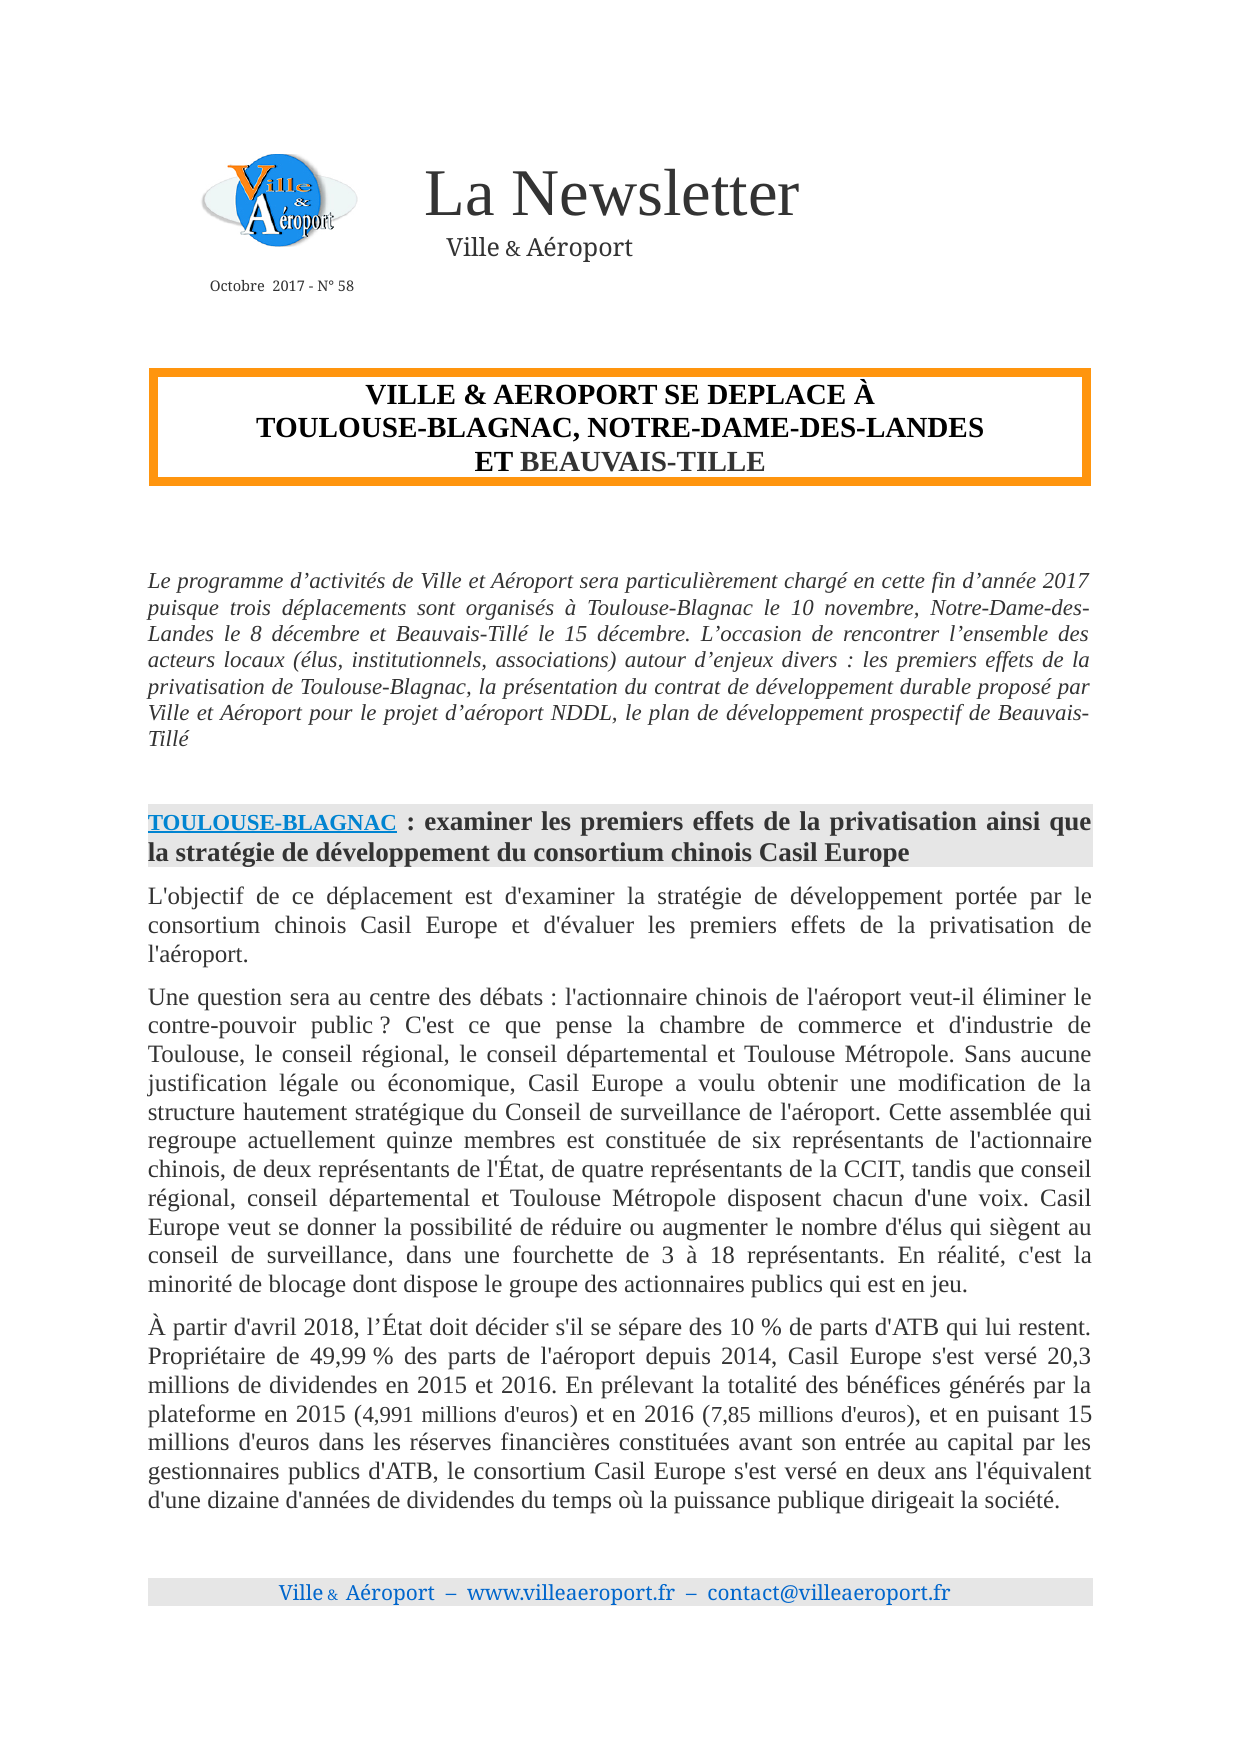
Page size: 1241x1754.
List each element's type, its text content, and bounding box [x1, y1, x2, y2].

text Une question sera au centre des débats : l'actionnaire chinois de l'aéroport veut-il éliminer le contre-pouvoir public ? C'est ce que pense la chambre de commerce et d'industrie de Toulouse, le conseil régional, le conseil départemental et Toulouse Métropole. Sans aucune justification légale ou économique, Casil Europe a voulu obtenir une modification de la structure hautement stratégique du Conseil de surveillance de l'aéroport. Cette assemblée qui regroupe actuellement quinze membres est constituée de six représentants de l'actionnaire chinois, de deux représentants de l'État, de quatre représentants de la CCIT, tandis que conseil régional, conseil départemental et Toulouse Métropole disposent chacun d'une voix. Casil Europe veut se donner la possibilité de réduire ou augmenter le nombre d'élus qui siègent au conseil de surveillance, dans une fourchette de 3 à 18 représentants. En réalité, c'est la minorité de blocage dont dispose le groupe des actionnaires publics qui est en jeu. [148, 982, 1093, 1298]
table_header [195, 148, 369, 270]
text L'objectif de ce déplacement est d'examiner la stratégie de développement portée par le consortium chinois Casil Europe et d'évaluer les premiers effets de la privatisation de l'aéroport. [148, 881, 1093, 967]
text À partir d'avril 2018, l’État doit décider s'il se sépare des 10 % de parts d'ATB qui lui restent. Propriétaire de 49,99 % des parts de l'aéroport depuis 2014, Casil Europe s'est versé 20,3 millions de dividendes en 2015 et 2016. En prélevant la totalité des bénéfices générés par la plateforme en 2015 (4,991 millions d'euros) et en 2016 (7,85 millions d'euros), et en puisant 15 millions d'euros dans les réserves financières constituées avant son entrée au capital par les gestionnaires publics d'ATB, le consortium Casil Europe s'est versé en deux ans l'équivalent d'une dizaine d'années de dividendes du temps où la puissance publique dirigeait la société. [148, 1312, 1093, 1514]
table_cell [148, 270, 195, 301]
table_header La Newsletter Ville & Aéroport [369, 148, 1093, 270]
table_header VILLE & AEROPORT SE DEPLACE À TOULOUSE-BLAGNAC, NOTRE-DAME-DES-LANDES ET BEAUVAIS-TILLE [149, 368, 1091, 486]
table_cell Octobre 2017 - N° 58 [195, 270, 369, 301]
text Le programme d’activités de Ville et Aéroport sera particulièrement chargé en cette fin d’année 2017 puisque trois déplacements sont organisés à Toulouse-Blagnac le 10 novembre, Notre-Dame-des-Landes le 8 décembre et Beauvais-Tillé le 15 décembre. L’occasion de rencontrer l’ensemble des acteurs locaux (élus, institutionnels, associations) autour d’enjeux divers : les premiers effets de la privatisation de Toulouse-Blagnac, la présentation du contrat de développement durable proposé par Ville et Aéroport pour le projet d’aéroport NDDL, le plan de développement prospectif de Beauvais-Tillé [148, 567, 1093, 752]
picture [198, 154, 360, 247]
table_header [148, 148, 195, 270]
text TOULOUSE-BLAGNAC : examiner les premiers effets de la privatisation ainsi que la stratégie de développement du consortium chinois Casil Europe [148, 804, 1093, 867]
table_cell [369, 270, 1093, 301]
